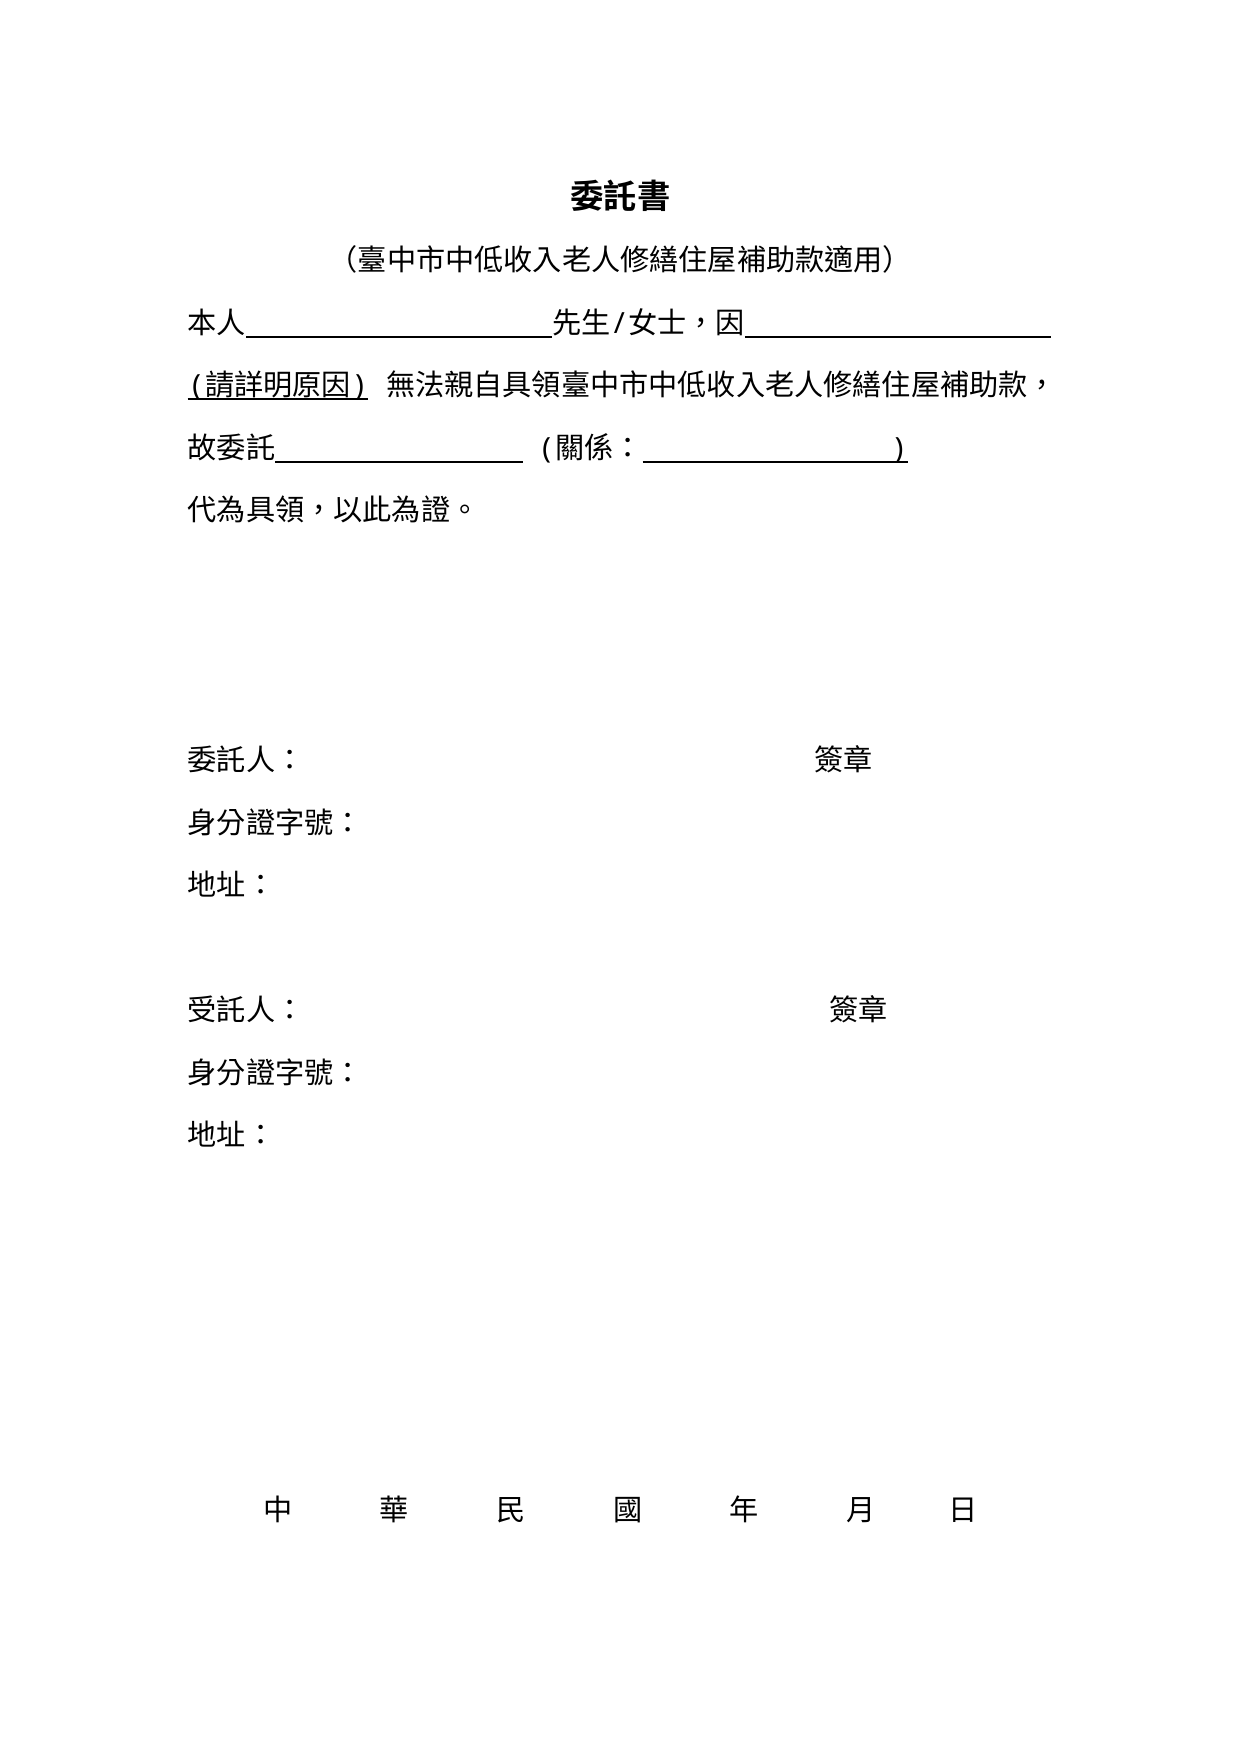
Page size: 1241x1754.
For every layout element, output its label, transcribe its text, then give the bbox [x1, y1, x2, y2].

text 地址： [187, 846, 1053, 908]
text 地址： [187, 1096, 1053, 1158]
text 本人 先生/女士，因 (請詳明原因) 無法親自具領臺中市中低收入老人修繕住屋補助款，故委託 (關係： ) [187, 283, 1053, 471]
text 受託人： 簽章 [187, 971, 1053, 1033]
text （臺中市中低收入老人修繕住屋補助款適用） [187, 221, 1053, 283]
text 代為具領，以此為證。 [187, 471, 1053, 533]
text 身分證字號： [187, 783, 1053, 846]
text 中 華 民 國 年 月 日 [187, 1471, 1053, 1533]
text 委託書 [187, 158, 1053, 221]
text 委託人： 簽章 [187, 721, 1053, 783]
text 身分證字號： [187, 1033, 1053, 1096]
